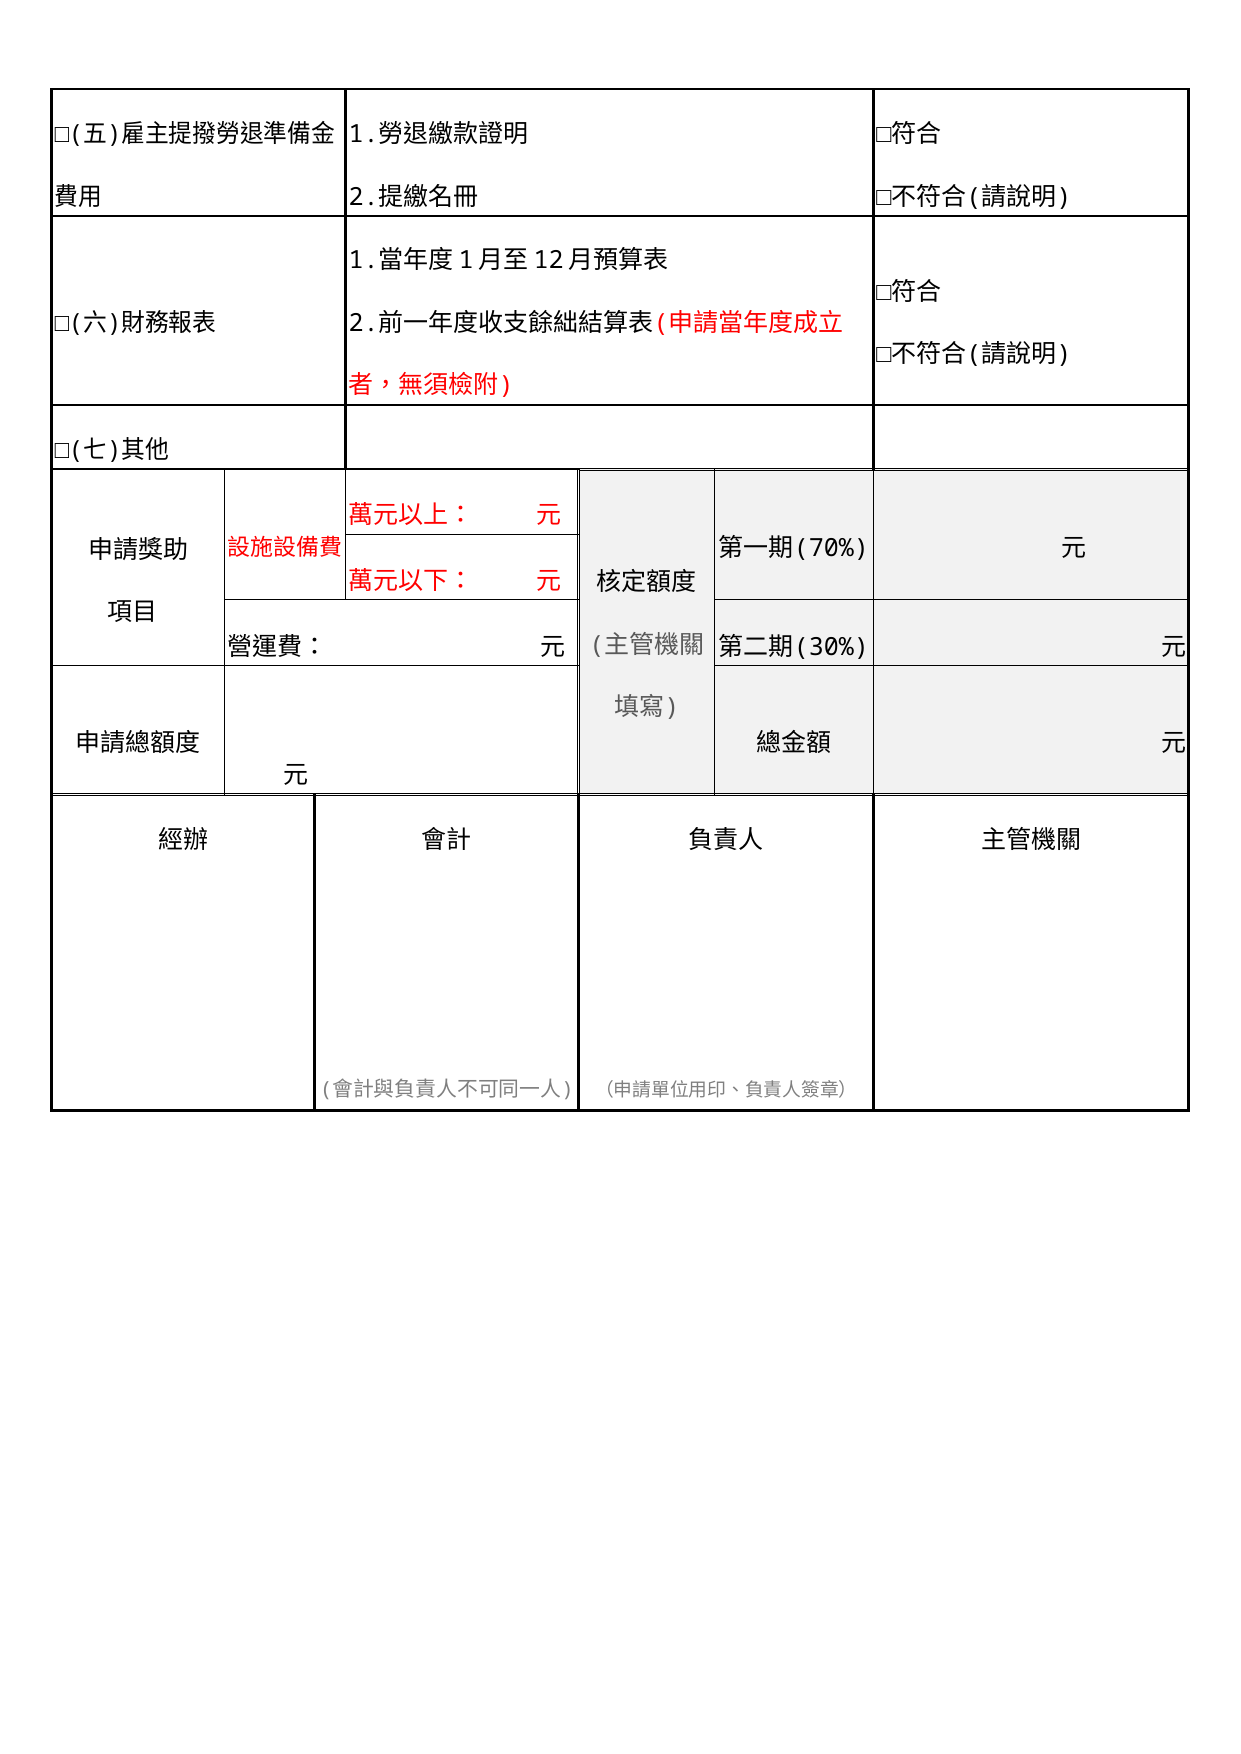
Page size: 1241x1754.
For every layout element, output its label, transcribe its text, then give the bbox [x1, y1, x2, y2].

table_cell 申請獎助 項目 [53, 470, 224, 665]
table_cell 1.當年度1月至12月預算表 2.前一年度收支餘絀結算表(申請當年度成立者，無須檢附) [347, 217, 872, 404]
table_cell 申請總額度 [53, 666, 224, 793]
table_cell 總金額 [715, 666, 873, 793]
table_cell 會計 (會計與負責人不可同一人) [316, 796, 577, 1109]
table_cell 核定額度 (主管機關填寫) [580, 471, 714, 793]
table_cell 第一期(70%) [715, 471, 873, 599]
table_cell 元 [874, 600, 1187, 665]
table_cell 經辦 [53, 796, 313, 1109]
table_cell 第二期(30%) [715, 600, 873, 665]
table_cell 主管機關 [875, 796, 1187, 1109]
table_cell 元 [225, 666, 577, 793]
table_cell 營運費： 元 [225, 600, 577, 665]
table_cell 元 [874, 666, 1187, 793]
table_cell □符合 □不符合(請說明) [875, 90, 1187, 215]
table_cell □(六)財務報表 [53, 217, 344, 404]
table_cell [347, 406, 872, 468]
table_cell 負責人 （申請單位用印、負責人簽章） [580, 796, 872, 1109]
table_cell 萬元以上： 元 [346, 470, 577, 534]
table_cell 1.勞退繳款證明 2.提繳名冊 [347, 90, 872, 215]
table_cell 設施設備費 [225, 470, 345, 599]
table_cell □(七)其他 [53, 406, 344, 468]
table_cell □(五)雇主提撥勞退準備金費用 [53, 90, 344, 215]
table_cell □符合 □不符合(請說明) [875, 217, 1187, 404]
table_cell 元 [874, 471, 1187, 599]
table_cell [875, 406, 1187, 468]
table_cell 萬元以下： 元 [346, 535, 577, 599]
